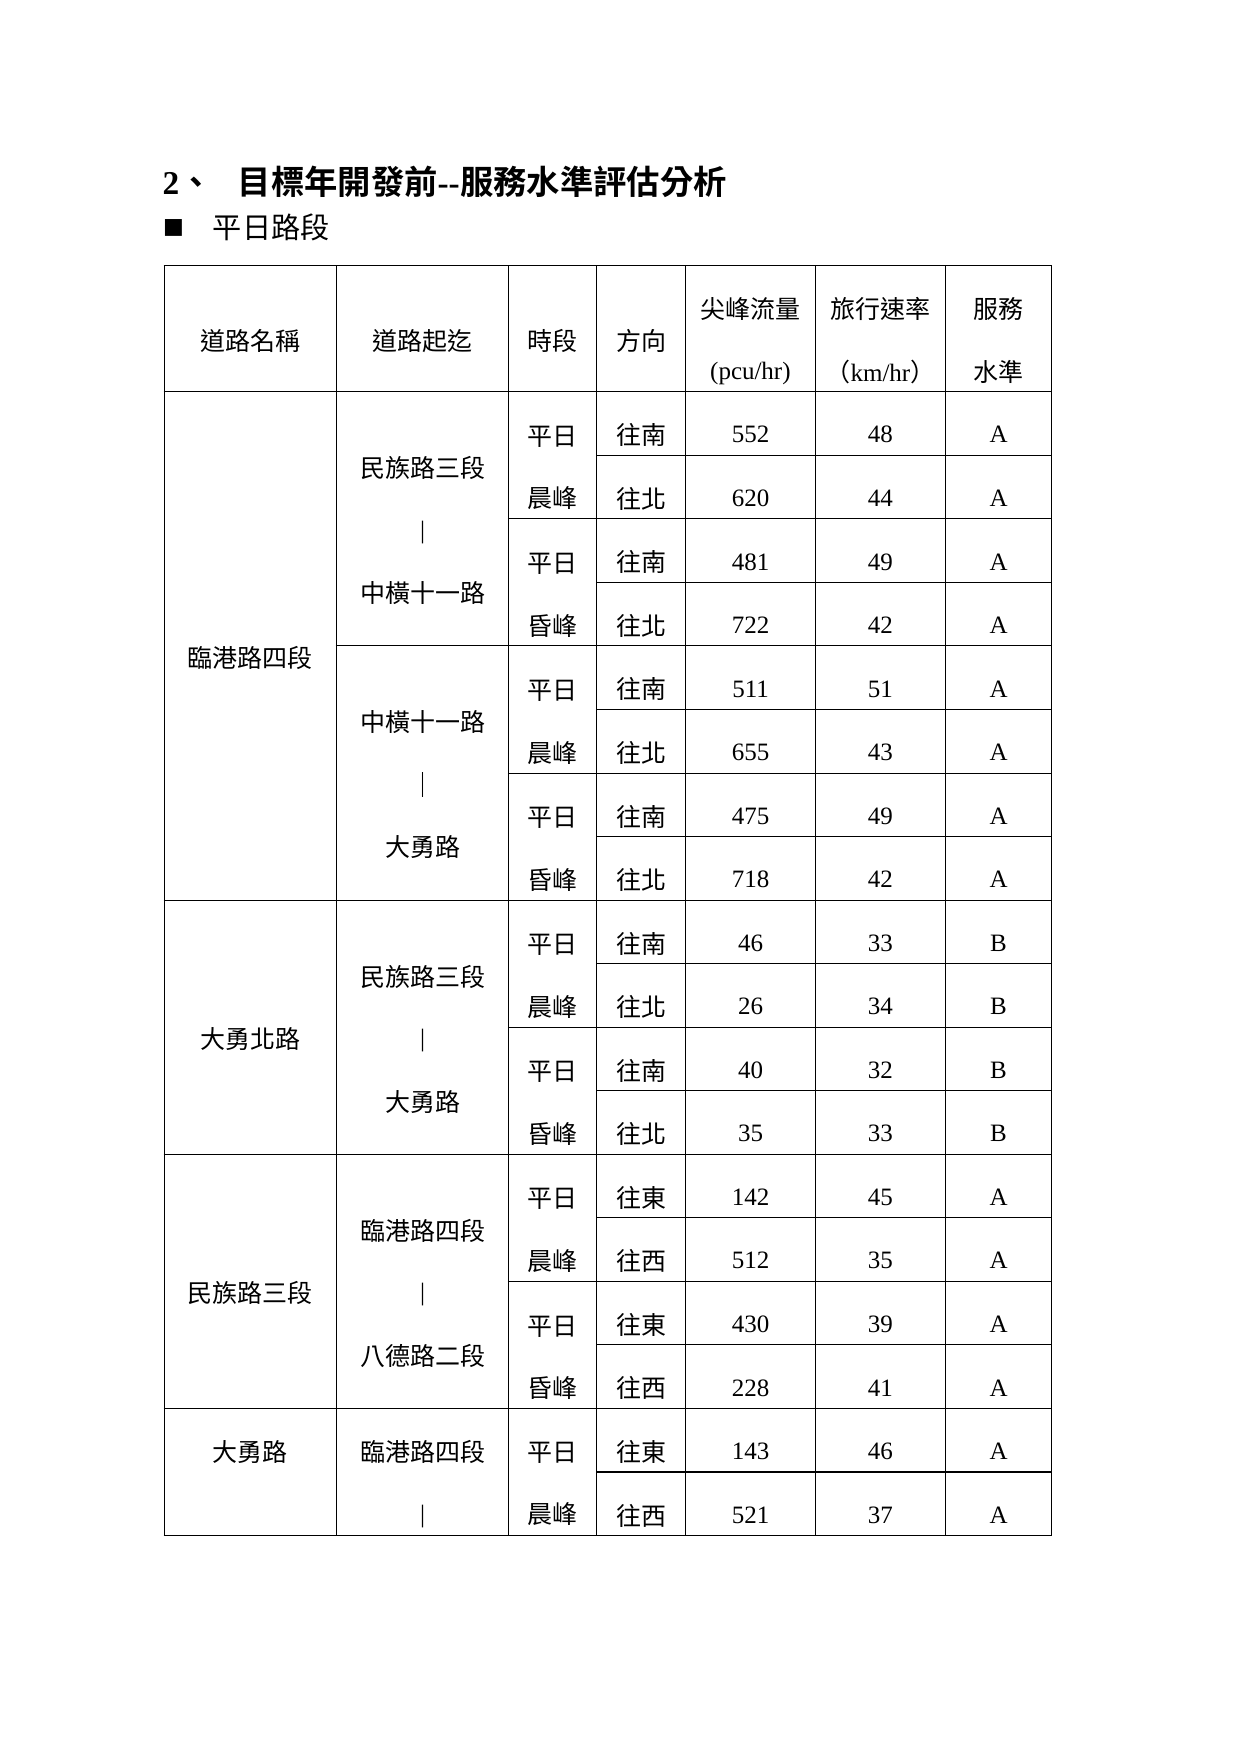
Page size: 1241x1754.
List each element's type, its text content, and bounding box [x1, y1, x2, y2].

table_cell 42 [816, 583, 945, 645]
table_cell 34 [816, 964, 945, 1027]
table_cell 往北 [597, 710, 685, 772]
table_cell 46 [816, 1409, 945, 1471]
table_cell A [946, 837, 1051, 899]
table_cell B [946, 1028, 1051, 1090]
table_header 服務 水準 [946, 266, 1051, 391]
table_cell 42 [816, 837, 945, 899]
table_header 方向 [597, 266, 685, 391]
table_cell 平日 昏峰 [509, 519, 596, 645]
table_cell 往南 [597, 774, 685, 836]
table_cell 臨港路四段 [165, 392, 336, 899]
table_cell 往北 [597, 583, 685, 645]
table_cell 民族路三段 | 中橫十一路 [337, 392, 508, 645]
table_cell 大勇北路 [165, 901, 336, 1154]
table_cell 44 [816, 456, 945, 518]
table_cell 37 [816, 1473, 945, 1535]
table_cell A [946, 583, 1051, 645]
table_cell 大勇路 [165, 1409, 336, 1535]
table_cell 26 [686, 964, 815, 1027]
table_cell 平日 昏峰 [509, 1282, 596, 1408]
table_cell 往南 [597, 901, 685, 963]
table_cell 552 [686, 392, 815, 455]
table_cell A [946, 1473, 1051, 1535]
table_cell 43 [816, 710, 945, 772]
table_cell B [946, 901, 1051, 963]
table_cell 143 [686, 1409, 815, 1471]
table_cell 往西 [597, 1473, 685, 1535]
table_cell 620 [686, 456, 815, 518]
table_cell 平日 晨峰 [509, 392, 596, 518]
table_cell 往北 [597, 964, 685, 1027]
table_cell 45 [816, 1155, 945, 1217]
table_cell A [946, 774, 1051, 836]
table_cell 512 [686, 1218, 815, 1281]
table_cell A [946, 710, 1051, 772]
table_cell 430 [686, 1282, 815, 1344]
table_cell 往北 [597, 1091, 685, 1154]
table_cell 40 [686, 1028, 815, 1090]
table_cell 往南 [597, 392, 685, 455]
table_cell 722 [686, 583, 815, 645]
table_cell 平日 晨峰 [509, 646, 596, 772]
table_cell 35 [816, 1218, 945, 1281]
table_header 道路名稱 [165, 266, 336, 391]
table_cell 481 [686, 519, 815, 582]
table_cell B [946, 964, 1051, 1027]
table_cell 臨港路四段 | 八德路二段 [337, 1155, 508, 1408]
table_header 道路起迄 [337, 266, 508, 391]
table_cell 往北 [597, 837, 685, 899]
table_cell 往北 [597, 456, 685, 518]
table_cell 33 [816, 901, 945, 963]
list 目標年開發前--服務水準評估分析 [162, 156, 1053, 204]
table_cell B [946, 1091, 1051, 1154]
table_cell 475 [686, 774, 815, 836]
table_cell 39 [816, 1282, 945, 1344]
table_cell 49 [816, 774, 945, 836]
table_cell 平日 昏峰 [509, 774, 596, 899]
table_cell 臨港路四段 | [337, 1409, 508, 1535]
table_cell 48 [816, 392, 945, 455]
table_cell 655 [686, 710, 815, 772]
table_cell 511 [686, 646, 815, 709]
table_cell 32 [816, 1028, 945, 1090]
table_cell 往東 [597, 1282, 685, 1344]
table_cell 平日 晨峰 [509, 1155, 596, 1281]
table_cell 35 [686, 1091, 815, 1154]
table_cell 228 [686, 1345, 815, 1408]
table_cell 往南 [597, 519, 685, 582]
table_cell A [946, 392, 1051, 455]
table_cell 中橫十一路 ｜ 大勇路 [337, 646, 508, 899]
table_cell 往南 [597, 646, 685, 709]
table_cell 718 [686, 837, 815, 899]
table_cell 49 [816, 519, 945, 582]
table_cell A [946, 1409, 1051, 1471]
table_cell 521 [686, 1473, 815, 1535]
table_cell A [946, 1155, 1051, 1217]
table_header 旅行速率 （km/hr） [816, 266, 945, 391]
table_cell 民族路三段 [165, 1155, 336, 1408]
table_cell 41 [816, 1345, 945, 1408]
table_cell 平日 昏峰 [509, 1028, 596, 1154]
table_header 尖峰流量 (pcu/hr) [686, 266, 815, 391]
table_cell A [946, 1218, 1051, 1281]
table_cell A [946, 456, 1051, 518]
table_cell A [946, 1345, 1051, 1408]
table_cell A [946, 646, 1051, 709]
table_cell 往東 [597, 1155, 685, 1217]
table_cell 142 [686, 1155, 815, 1217]
table_header 時段 [509, 266, 596, 391]
table_cell 33 [816, 1091, 945, 1154]
list 平日路段 [162, 204, 1053, 246]
table_cell 往西 [597, 1218, 685, 1281]
table_cell 往南 [597, 1028, 685, 1090]
table_cell A [946, 519, 1051, 582]
table_cell 往西 [597, 1345, 685, 1408]
table_cell 46 [686, 901, 815, 963]
table_cell 民族路三段 | 大勇路 [337, 901, 508, 1154]
table_cell 平日 晨峰 [509, 901, 596, 1027]
table_cell A [946, 1282, 1051, 1344]
table_cell 平日 晨峰 [509, 1409, 596, 1535]
table_cell 往東 [597, 1409, 685, 1471]
table_cell 51 [816, 646, 945, 709]
